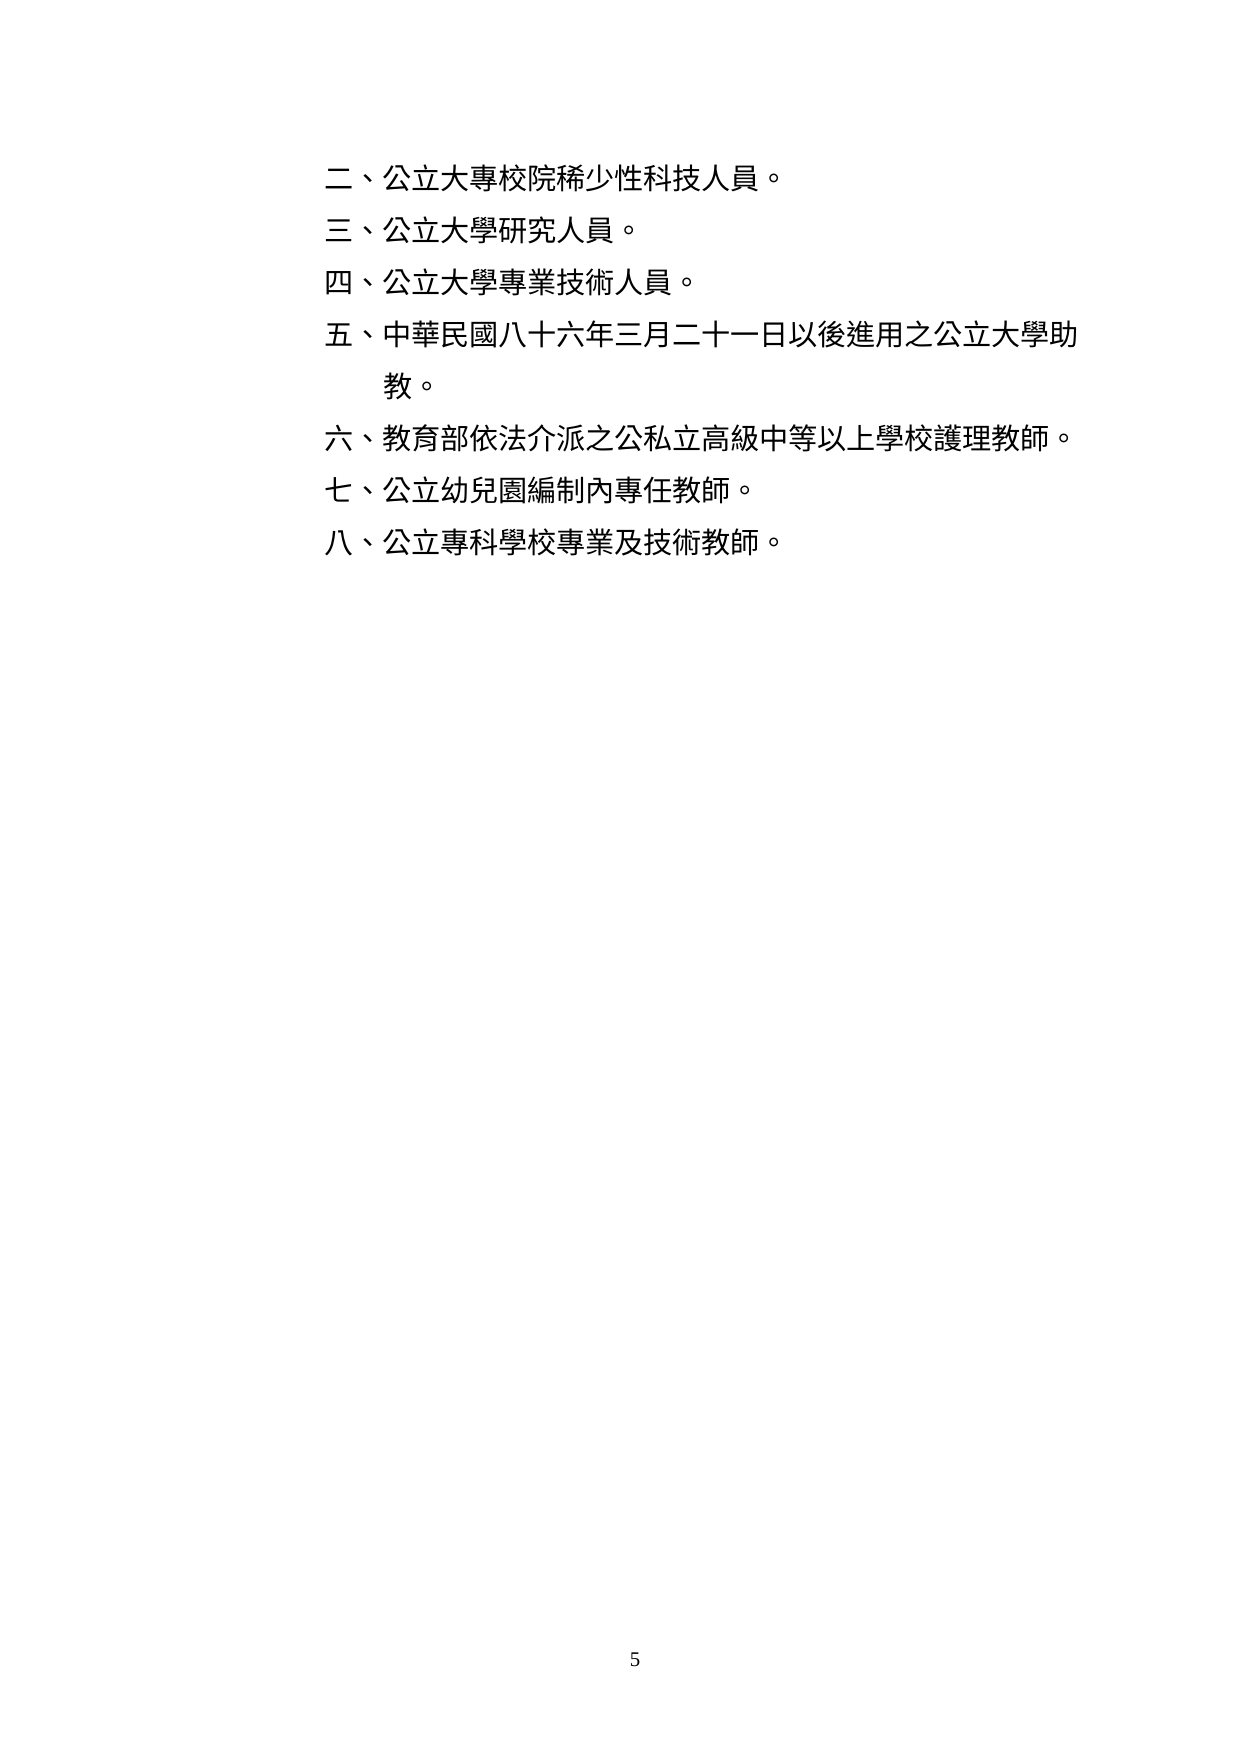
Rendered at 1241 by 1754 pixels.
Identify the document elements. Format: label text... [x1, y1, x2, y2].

text 七、公立幼兒園編制內專任教師。 [324, 460, 1092, 512]
text 八、公立專科學校專業及技術教師。 [324, 512, 1092, 564]
text 六、教育部依法介派之公私立高級中等以上學校護理教師。 [324, 408, 1092, 460]
text 二、公立大專校院稀少性科技人員。 [324, 148, 1092, 200]
text 三、公立大學研究人員。 [324, 200, 1092, 252]
text 四、公立大學專業技術人員。 [324, 252, 1092, 304]
text 五、中華民國八十六年三月二十一日以後進用之公立大學助教。 [324, 304, 1092, 408]
